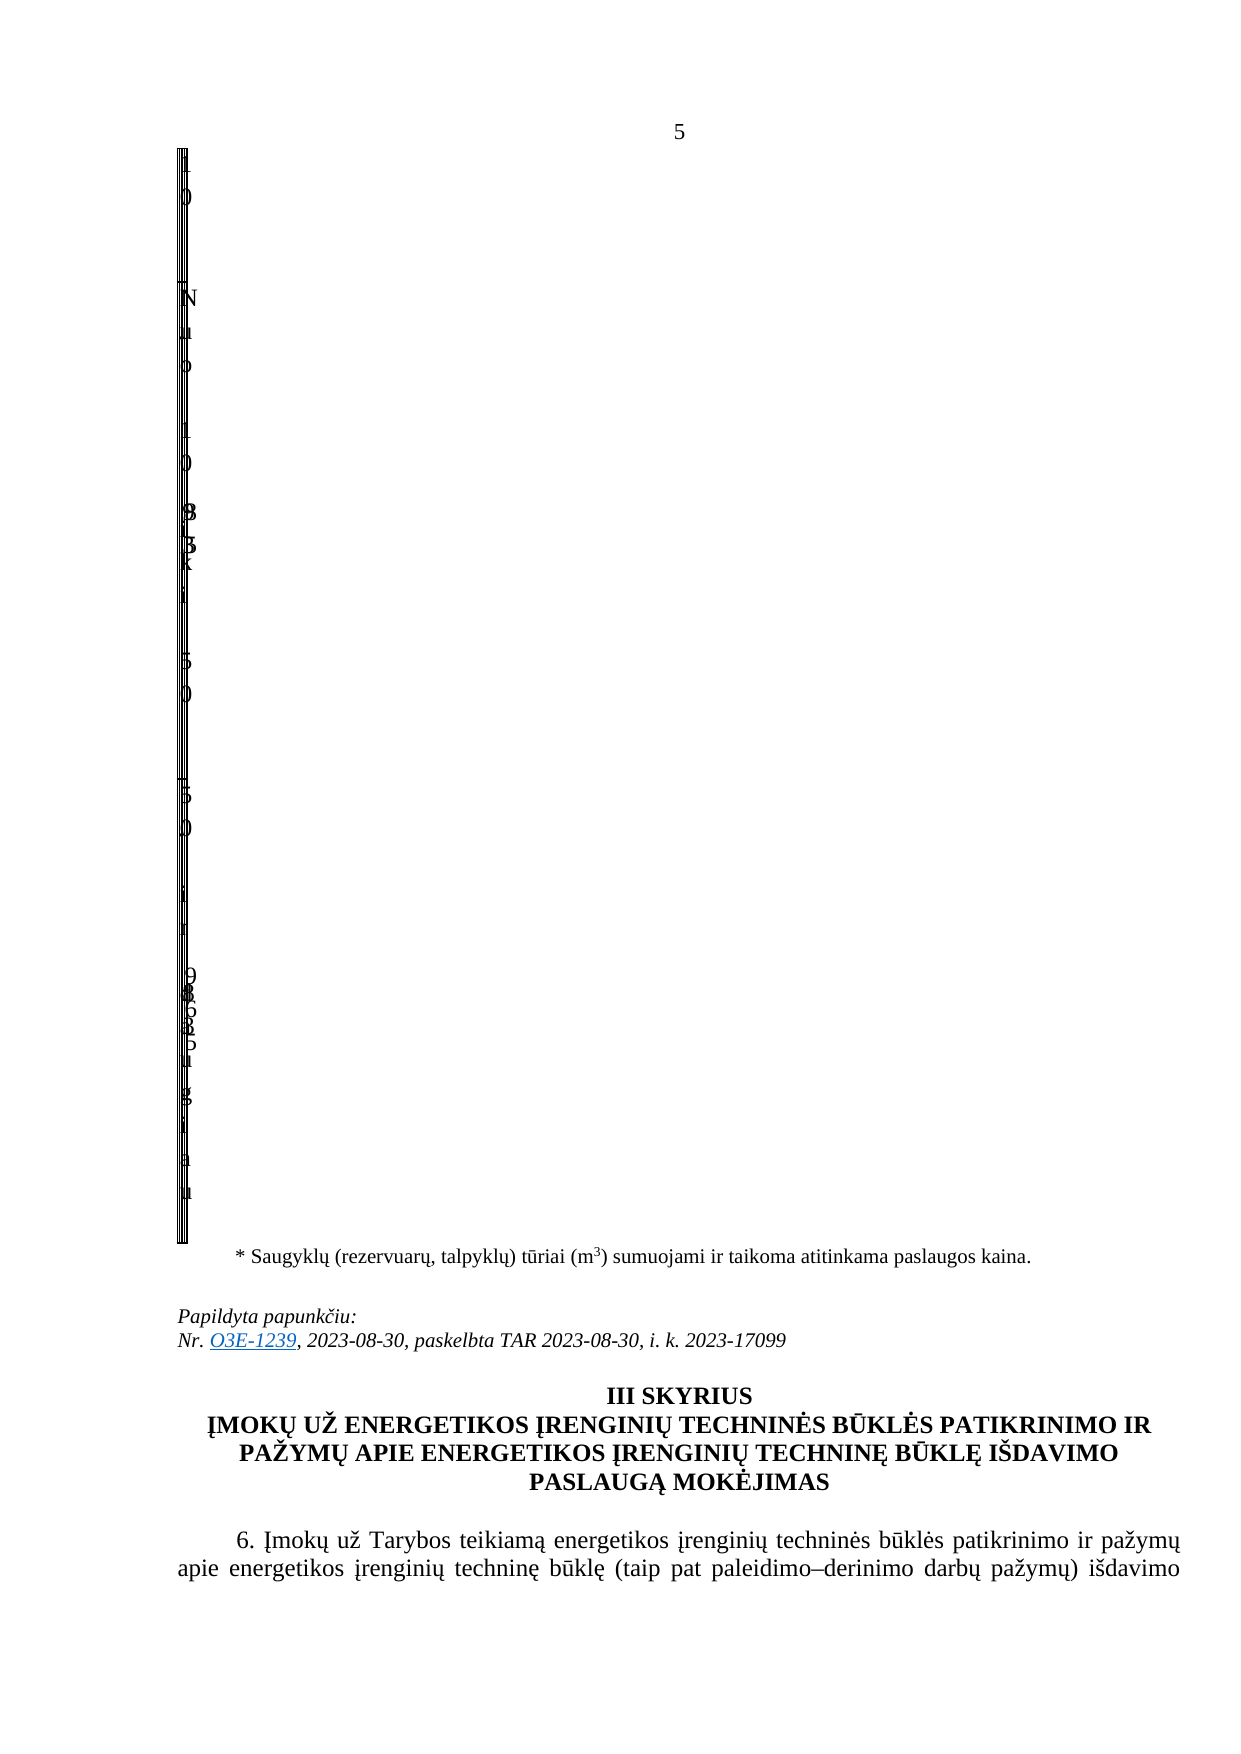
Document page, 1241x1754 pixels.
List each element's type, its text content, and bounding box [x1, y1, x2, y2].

text Nr. O3E-1239, 2023-08-30, paskelbta TAR 2023-08-30, i. k. 2023-17099 [177, 1328, 1181, 1352]
text įmokų UŽ ENERGETIKOS ĮRENGINIŲ TECHNINĖS BŪKLĖS PATIKRINIMO IR PAŽYMŲ APIE ENERGETIKOS ĮRENGINIŲ TECHNINĘ BŪKLĘ IŠDAVIMO PASLAUGĄ MOKĖJImas [177, 1410, 1181, 1496]
text * Saugyklų (rezervuarų, talpyklų) tūriai (m3) sumuojami ir taikoma atitinkama paslaugos kaina. [177, 1243, 1181, 1268]
text 6. Įmokų už Tarybos teikiamą energetikos įrenginių techninės būklės patikrinimo ir pažymų apie energetikos įrenginių techninę būklę (taip pat paleidimo‒derinimo darbų pažymų) išdavimo [177, 1525, 1181, 1582]
text Papildyta papunkčiu: [177, 1304, 1181, 1328]
text III SKYRIUS [177, 1381, 1181, 1410]
